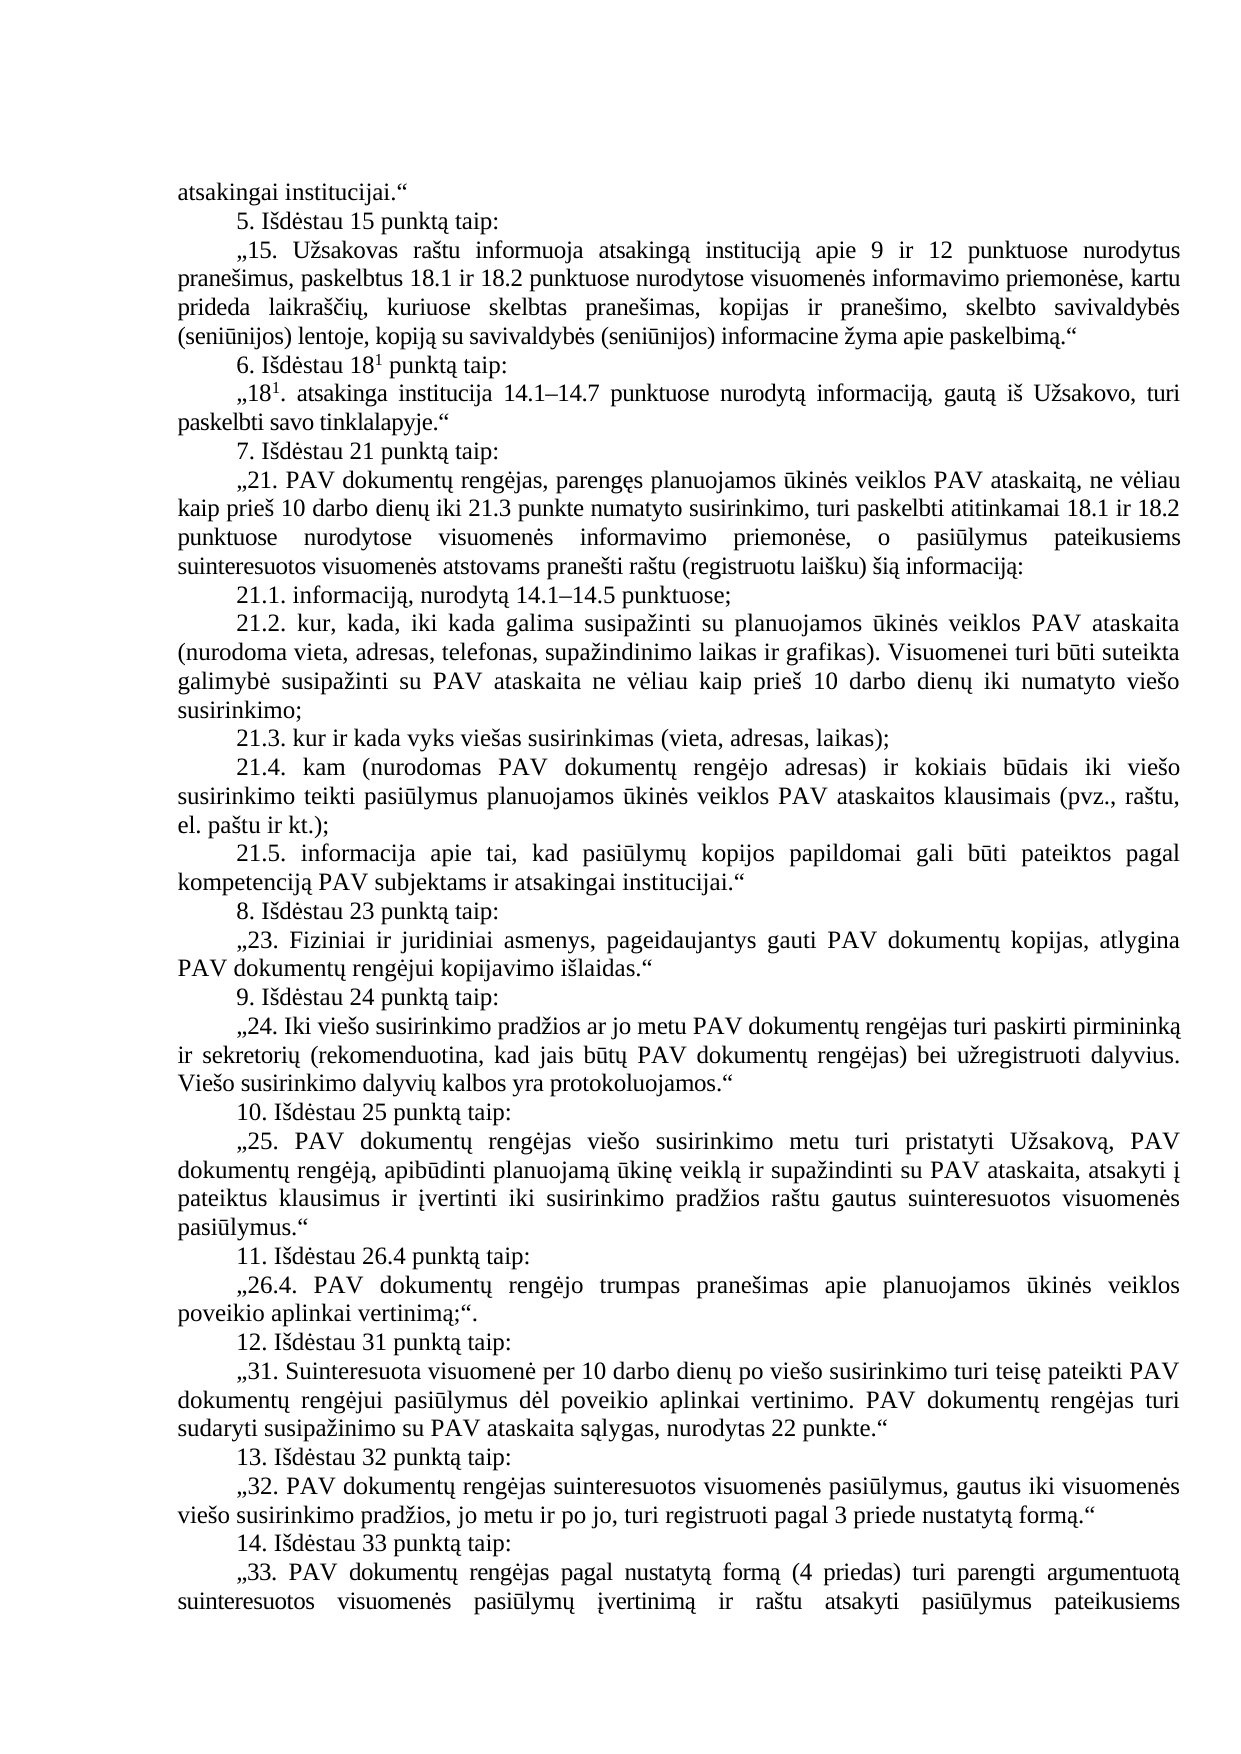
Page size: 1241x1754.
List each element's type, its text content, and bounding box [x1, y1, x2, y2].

text 21.2. kur, kada, iki kada galima susipažinti su planuojamos ūkinės veiklos PAV ataskaita (nurodoma vieta, adresas, telefonas, supažindinimo laikas ir grafikas). Visuomenei turi būti suteikta galimybė susipažinti su PAV ataskaita ne vėliau kaip prieš 10 darbo dienų iki numatyto viešo susirinkimo; [177, 608, 1181, 723]
text 14. Išdėstau 33 punktą taip: [177, 1528, 1181, 1557]
text 12. Išdėstau 31 punktą taip: [177, 1327, 1181, 1356]
text 10. Išdėstau 25 punktą taip: [177, 1097, 1181, 1126]
text 21.3. kur ir kada vyks viešas susirinkimas (vieta, adresas, laikas); [177, 723, 1181, 752]
text „31. Suinteresuota visuomenė per 10 darbo dienų po viešo susirinkimo turi teisę pateikti PAV dokumentų rengėjui pasiūlymus dėl poveikio aplinkai vertinimo. PAV dokumentų rengėjas turi sudaryti susipažinimo su PAV ataskaita sąlygas, nurodytas 22 punkte.“ [177, 1356, 1181, 1442]
text 21.5. informacija apie tai, kad pasiūlymų kopijos papildomai gali būti pateiktos pagal kompetenciją PAV subjektams ir atsakingai institucijai.“ [177, 838, 1181, 896]
text „23. Fiziniai ir juridiniai asmenys, pageidaujantys gauti PAV dokumentų kopijas, atlygina PAV dokumentų rengėjui kopijavimo išlaidas.“ [177, 925, 1181, 982]
text 7. Išdėstau 21 punktą taip: [177, 436, 1181, 465]
text 5. Išdėstau 15 punktą taip: [177, 206, 1181, 235]
text „32. PAV dokumentų rengėjas suinteresuotos visuomenės pasiūlymus, gautus iki visuomenės viešo susirinkimo pradžios, jo metu ir po jo, turi registruoti pagal 3 priede nustatytą formą.“ [177, 1471, 1181, 1528]
text „15. Užsakovas raštu informuoja atsakingą instituciją apie 9 ir 12 punktuose nurodytus pranešimus, paskelbtus 18.1 ir 18.2 punktuose nurodytose visuomenės informavimo priemonėse, kartu prideda laikraščių, kuriuose skelbtas pranešimas, kopijas ir pranešimo, skelbto savivaldybės (seniūnijos) lentoje, kopiją su savivaldybės (seniūnijos) informacine žyma apie paskelbimą.“ [177, 235, 1181, 350]
text 8. Išdėstau 23 punktą taip: [177, 896, 1181, 925]
text 21.4. kam (nurodomas PAV dokumentų rengėjo adresas) ir kokiais būdais iki viešo susirinkimo teikti pasiūlymus planuojamos ūkinės veiklos PAV ataskaitos klausimais (pvz., raštu, el. paštu ir kt.); [177, 752, 1181, 838]
text „25. PAV dokumentų rengėjas viešo susirinkimo metu turi pristatyti Užsakovą, PAV dokumentų rengėją, apibūdinti planuojamą ūkinę veiklą ir supažindinti su PAV ataskaita, atsakyti į pateiktus klausimus ir įvertinti iki susirinkimo pradžios raštu gautus suinteresuotos visuomenės pasiūlymus.“ [177, 1126, 1181, 1241]
text „33. PAV dokumentų rengėjas pagal nustatytą formą (4 priedas) turi parengti argumentuotą suinteresuotos visuomenės pasiūlymų įvertinimą ir raštu atsakyti pasiūlymus pateikusiems [177, 1557, 1181, 1615]
text 6. Išdėstau 181 punktą taip: [177, 350, 1181, 378]
text atsakingai institucijai.“ [177, 177, 1181, 206]
text „181. atsakinga institucija 14.1–14.7 punktuose nurodytą informaciją, gautą iš Užsakovo, turi paskelbti savo tinklalapyje.“ [177, 378, 1181, 436]
text 9. Išdėstau 24 punktą taip: [177, 982, 1181, 1011]
text 13. Išdėstau 32 punktą taip: [177, 1442, 1181, 1471]
text 21.1. informaciją, nurodytą 14.1–14.5 punktuose; [177, 580, 1181, 608]
text „21. PAV dokumentų rengėjas, parengęs planuojamos ūkinės veiklos PAV ataskaitą, ne vėliau kaip prieš 10 darbo dienų iki 21.3 punkte numatyto susirinkimo, turi paskelbti atitinkamai 18.1 ir 18.2 punktuose nurodytose visuomenės informavimo priemonėse, o pasiūlymus pateikusiems suinteresuotos visuomenės atstovams pranešti raštu (registruotu laišku) šią informaciją: [177, 465, 1181, 580]
text „26.4. PAV dokumentų rengėjo trumpas pranešimas apie planuojamos ūkinės veiklos poveikio aplinkai vertinimą;“. [177, 1270, 1181, 1327]
text „24. Iki viešo susirinkimo pradžios ar jo metu PAV dokumentų rengėjas turi paskirti pirmininką ir sekretorių (rekomenduotina, kad jais būtų PAV dokumentų rengėjas) bei užregistruoti dalyvius. Viešo susirinkimo dalyvių kalbos yra protokoluojamos.“ [177, 1011, 1181, 1097]
text 11. Išdėstau 26.4 punktą taip: [177, 1241, 1181, 1270]
